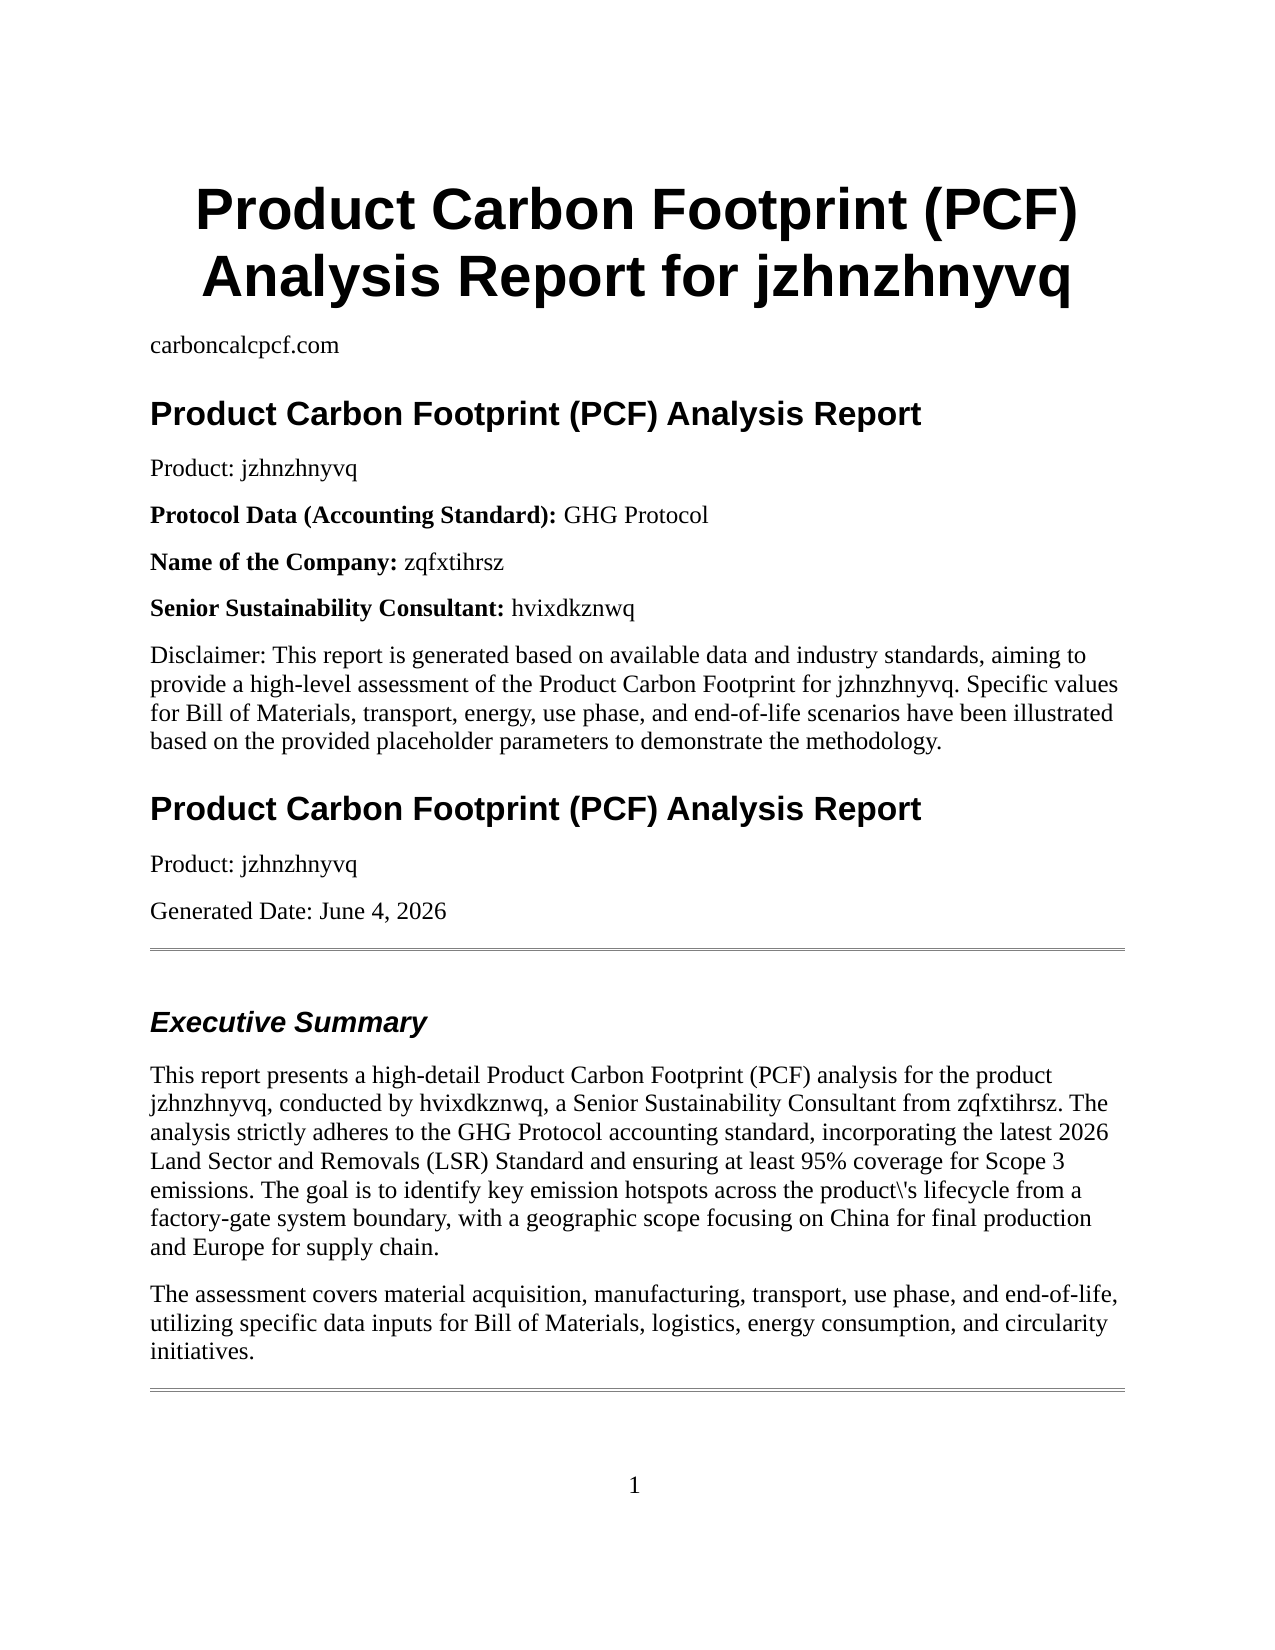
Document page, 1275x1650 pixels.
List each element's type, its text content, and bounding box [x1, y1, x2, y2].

title Product Carbon Footprint (PCF) Analysis Report for jzhnzhnyvq [150, 175, 1125, 309]
text carboncalcpcf.com [150, 331, 1125, 359]
text Protocol Data (Accounting Standard): GHG Protocol [150, 500, 1125, 529]
text Product: jzhnzhnyvq [150, 453, 1125, 482]
text Disclaimer: This report is generated based on available data and industry standards, aiming to provide a high-level assessment of the Product Carbon Footprint for jzhnzhnyvq. Specific values for Bill of Materials, transport, energy, use phase, and end-of-life scenarios have been illustrated based on the provided placeholder parameters to demonstrate the methodology. [150, 640, 1125, 755]
subtitle Product Carbon Footprint (PCF) Analysis Report [150, 393, 1125, 432]
text Name of the Company: zqfxtihrsz [150, 547, 1125, 576]
text This report presents a high-detail Product Carbon Footprint (PCF) analysis for the product jzhnzhnyvq, conducted by hvixdkznwq, a Senior Sustainability Consultant from zqfxtihrsz. The analysis strictly adheres to the GHG Protocol accounting standard, incorporating the latest 2026 Land Sector and Removals (LSR) Standard and ensuring at least 95% coverage for Scope 3 emissions. The goal is to identify key emission hotspots across the product\'s lifecycle from a factory-gate system boundary, with a geographic scope focusing on China for final production and Europe for supply chain. [150, 1060, 1125, 1261]
text Senior Sustainability Consultant: hvixdkznwq [150, 593, 1125, 622]
text Product: jzhnzhnyvq [150, 849, 1125, 878]
text The assessment covers material acquisition, manufacturing, transport, use phase, and end-of-life, utilizing specific data inputs for Bill of Materials, logistics, energy consumption, and circularity initiatives. [150, 1279, 1125, 1365]
subtitle Executive Summary [150, 1005, 1125, 1038]
text Generated Date: June 4, 2026 [150, 896, 1125, 924]
subtitle Product Carbon Footprint (PCF) Analysis Report [150, 789, 1125, 828]
